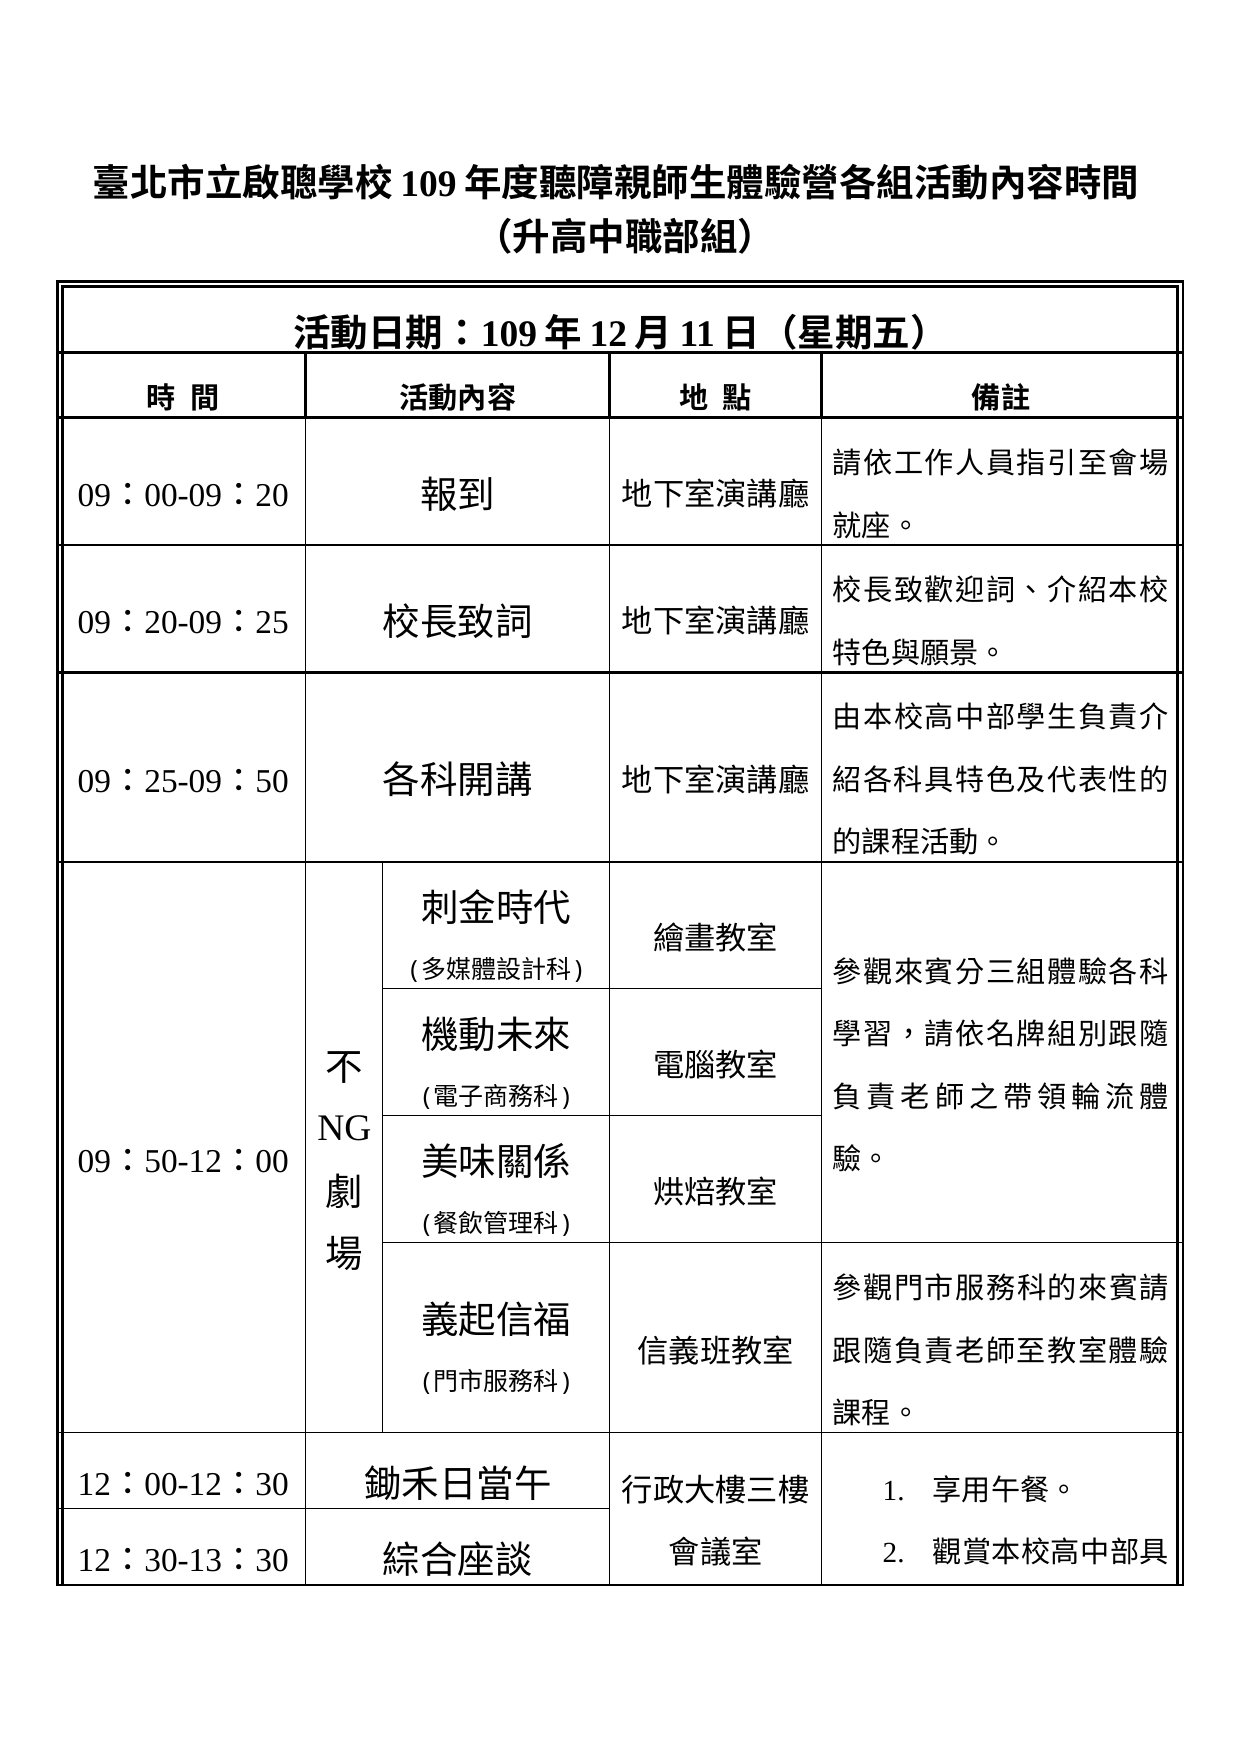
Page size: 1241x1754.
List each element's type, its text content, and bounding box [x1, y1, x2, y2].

table_cell 12：00-12：30 [64, 1433, 305, 1508]
table_cell 09：50-12：00 [64, 863, 305, 1432]
text 臺北市立啟聰學校109年度聽障親師生體驗營各組活動內容時間（升高中職部組） [56, 153, 1175, 261]
table_cell 09：00-09：20 [64, 419, 305, 544]
table_cell 義起信福 (門市服務科) [383, 1243, 609, 1432]
table_cell 鋤禾日當午 [306, 1433, 609, 1508]
table_cell 12：30-13：30 [64, 1509, 305, 1583]
table_cell 地 點 [611, 354, 820, 416]
table_cell 由本校高中部學生負責介紹各科具特色及代表性的的課程活動。 [822, 674, 1176, 861]
table_cell 參觀門市服務科的來賓請跟隨負責老師至教室體驗課程。 [822, 1243, 1176, 1432]
table_cell 機動未來 (電子商務科) [383, 989, 609, 1115]
table_cell 報到 [306, 419, 609, 544]
table_cell 參觀來賓分三組體驗各科學習，請依名牌組別跟隨負責老師之帶領輪流體驗。 [822, 863, 1176, 1242]
table_cell 刺金時代 (多媒體設計科) [383, 863, 609, 988]
table_cell 校長致詞 [306, 546, 609, 671]
table_cell 時 間 [64, 354, 304, 416]
table_cell 各科開講 [306, 674, 609, 861]
table_cell 地下室演講廳 [610, 546, 821, 671]
table_cell 信義班教室 [610, 1243, 821, 1432]
table_cell 請依工作人員指引至會場就座。 [822, 419, 1176, 544]
table_header 活動日期：109年12月11日（星期五） [64, 288, 1176, 351]
table_cell 09：25-09：50 [64, 674, 305, 861]
table_cell 09：20-09：25 [64, 546, 305, 671]
table_cell 校長致歡迎詞、介紹本校特色與願景。 [822, 546, 1176, 671]
table_cell 備註 [823, 354, 1176, 416]
table_cell 行政大樓三樓會議室 [610, 1433, 821, 1583]
table_cell 地下室演講廳 [610, 419, 821, 544]
table_cell 烘焙教室 [610, 1116, 821, 1242]
table_cell 不NG劇場 [306, 863, 382, 1432]
table_cell 綜合座談 [306, 1509, 609, 1583]
table_cell 活動內容 [307, 354, 608, 416]
table_cell 繪畫教室 [610, 863, 821, 988]
table_cell 享用午餐。 觀賞本校高中部具特色及代表性的課程活動影片。 問答交流。 [822, 1433, 1176, 1583]
table_cell 美味關係 (餐飲管理科) [383, 1116, 609, 1242]
table_cell 地下室演講廳 [610, 674, 821, 861]
table_cell 電腦教室 [610, 989, 821, 1115]
